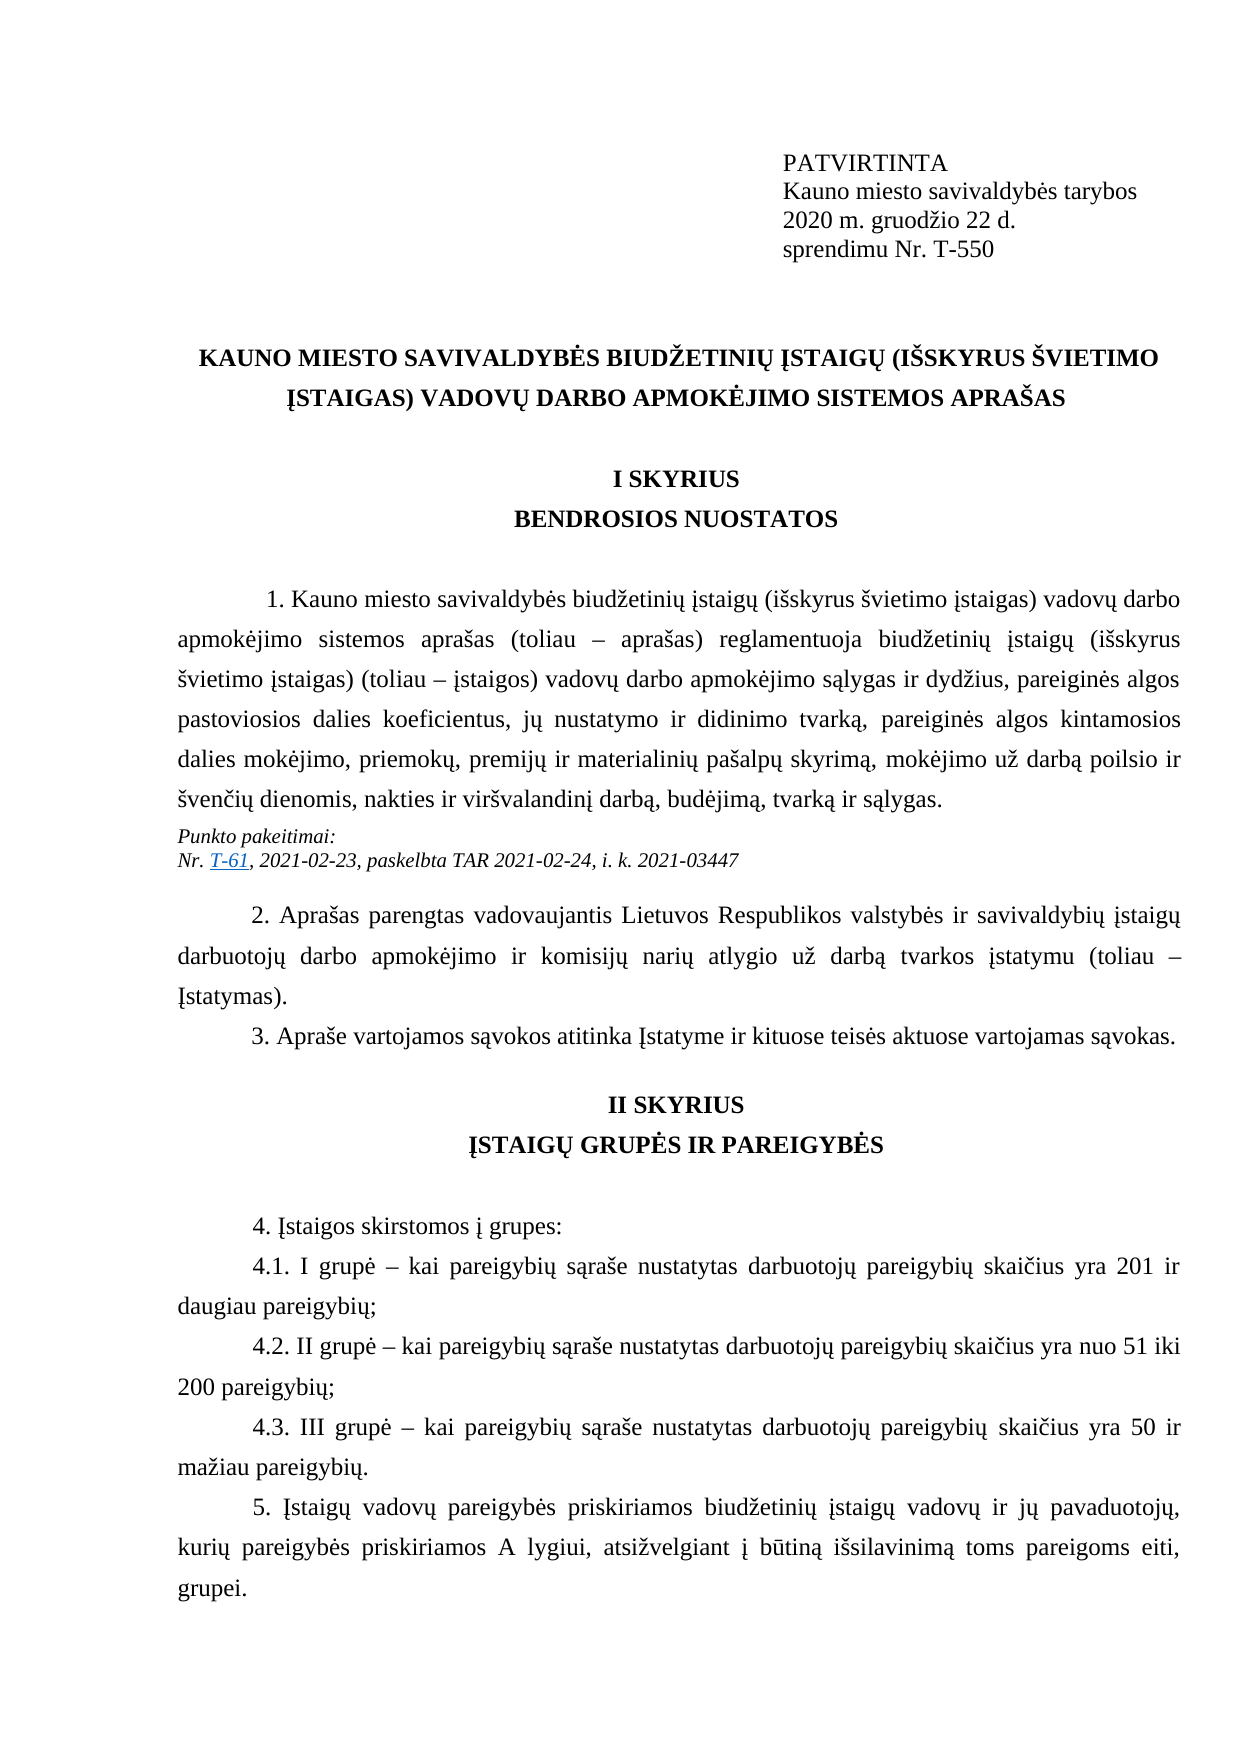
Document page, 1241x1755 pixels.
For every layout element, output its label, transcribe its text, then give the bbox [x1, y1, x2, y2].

text 2020 m. gruodžio 22 d. [177, 205, 1181, 234]
text Kauno miesto savivaldybės biudžetinių įstaigų (IŠSKYRUS ŠVIETIMO ĮSTAIGAS) vadovų darbo apmokėjimo SISTEMOS APRAŠAS [177, 343, 1181, 412]
text ĮSTAIGŲ GRUPĖS IR PAREIGYBĖS [177, 1130, 1181, 1159]
text PATVIRTINTA [177, 148, 1181, 176]
text BENDROSIOS NUOSTATOS [177, 504, 1181, 533]
text 4.3. III grupė – kai pareigybių sąraše nustatytas darbuotojų pareigybių skaičius yra 50 ir mažiau pareigybių. [177, 1412, 1181, 1481]
text 4. Įstaigos skirstomos į grupes: [177, 1211, 1181, 1239]
text 3. Apraše vartojamos sąvokos atitinka Įstatyme ir kituose teisės aktuose vartojamas sąvokas. [177, 1021, 1181, 1050]
text 4.2. II grupė – kai pareigybių sąraše nustatytas darbuotojų pareigybių skaičius yra nuo 51 iki 200 pareigybių; [177, 1331, 1181, 1400]
text 1. Kauno miesto savivaldybės biudžetinių įstaigų (išskyrus švietimo įstaigas) vadovų darbo apmokėjimo sistemos aprašas (toliau – aprašas) reglamentuoja biudžetinių įstaigų (išskyrus švietimo įstaigas) (toliau – įstaigos) vadovų darbo apmokėjimo sąlygas ir dydžius, pareiginės algos pastoviosios dalies koeficientus, jų nustatymo ir didinimo tvarką, pareiginės algos kintamosios dalies mokėjimo, priemokų, premijų ir materialinių pašalpų skyrimą, mokėjimo už darbą poilsio ir švenčių dienomis, nakties ir viršvalandinį darbą, budėjimą, tvarką ir sąlygas. [177, 584, 1181, 812]
text sprendimu Nr. T-550 [177, 234, 1181, 263]
text Punkto pakeitimai: [177, 824, 1181, 848]
text 2. Aprašas parengtas vadovaujantis Lietuvos Respublikos valstybės ir savivaldybių įstaigų darbuotojų darbo apmokėjimo ir komisijų narių atlygio už darbą tvarkos įstatymu (toliau – Įstatymas). [177, 901, 1181, 1010]
text I SKYRIUS [177, 464, 1181, 492]
text 4.1. I grupė – kai pareigybių sąraše nustatytas darbuotojų pareigybių skaičius yra 201 ir daugiau pareigybių; [177, 1251, 1181, 1320]
text Nr. T-61, 2021-02-23, paskelbta TAR 2021-02-24, i. k. 2021-03447 [177, 848, 1181, 872]
text II SKYRIUS [177, 1090, 1181, 1119]
text 5. Įstaigų vadovų pareigybės priskiriamos biudžetinių įstaigų vadovų ir jų pavaduotojų, kurių pareigybės priskiriamos A lygiui, atsižvelgiant į būtiną išsilavinimą toms pareigoms eiti, grupei. [177, 1492, 1181, 1601]
text Kauno miesto savivaldybės tarybos [177, 176, 1181, 205]
